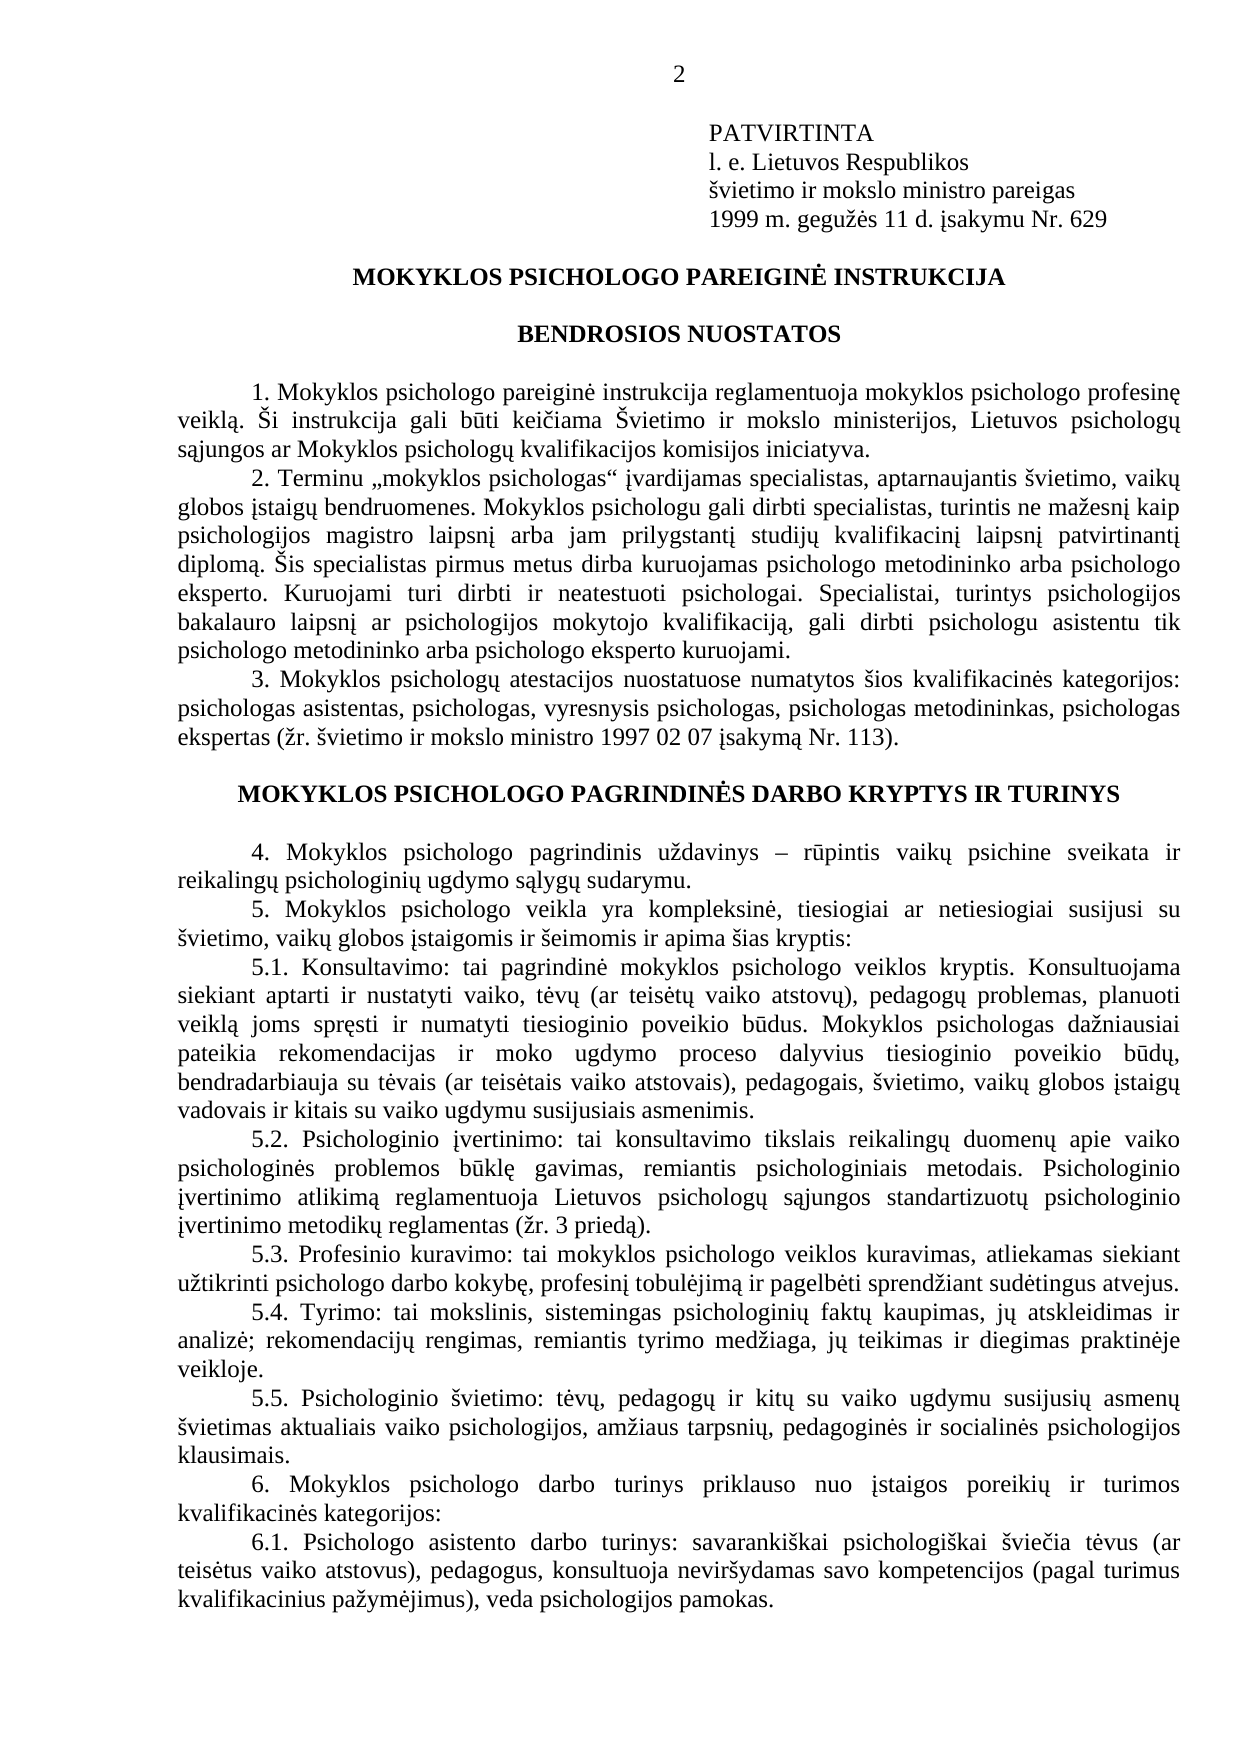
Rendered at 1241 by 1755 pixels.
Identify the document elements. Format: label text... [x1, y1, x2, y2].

text 5. Mokyklos psichologo veikla yra kompleksinė, tiesiogiai ar netiesiogiai susijusi su švietimo, vaikų globos įstaigomis ir šeimomis ir apima šias kryptis: [177, 894, 1181, 952]
text 5.3. Profesinio kuravimo: tai mokyklos psichologo veiklos kuravimas, atliekamas siekiant užtikrinti psichologo darbo kokybę, profesinį tobulėjimą ir pagelbėti sprendžiant sudėtingus atvejus. [177, 1239, 1181, 1297]
text 5.4. Tyrimo: tai mokslinis, sistemingas psichologinių faktų kaupimas, jų atskleidimas ir analizė; rekomendacijų rengimas, remiantis tyrimo medžiaga, jų teikimas ir diegimas praktinėje veikloje. [177, 1297, 1181, 1383]
text 5.1. Konsultavimo: tai pagrindinė mokyklos psichologo veiklos kryptis. Konsultuojama siekiant aptarti ir nustatyti vaiko, tėvų (ar teisėtų vaiko atstovų), pedagogų problemas, planuoti veiklą joms spręsti ir numatyti tiesioginio poveikio būdus. Mokyklos psichologas dažniausiai pateikia rekomendacijas ir moko ugdymo proceso dalyvius tiesioginio poveikio būdų, bendradarbiauja su tėvais (ar teisėtais vaiko atstovais), pedagogais, švietimo, vaikų globos įstaigų vadovais ir kitais su vaiko ugdymu susijusiais asmenimis. [177, 952, 1181, 1124]
text 5.5. Psichologinio švietimo: tėvų, pedagogų ir kitų su vaiko ugdymu susijusių asmenų švietimas aktualiais vaiko psichologijos, amžiaus tarpsnių, pedagoginės ir socialinės psichologijos klausimais. [177, 1383, 1181, 1469]
text 1999 m. gegužės 11 d. įsakymu Nr. 629 [177, 204, 1181, 233]
text 5.2. Psichologinio įvertinimo: tai konsultavimo tikslais reikalingų duomenų apie vaiko psichologinės problemos būklę gavimas, remiantis psichologiniais metodais. Psichologinio įvertinimo atlikimą reglamentuoja Lietuvos psichologų sąjungos standartizuotų psichologinio įvertinimo metodikų reglamentas (žr. 3 priedą). [177, 1124, 1181, 1239]
text 3. Mokyklos psichologų atestacijos nuostatuose numatytos šios kvalifikacinės kategorijos: psichologas asistentas, psichologas, vyresnysis psichologas, psichologas metodininkas, psichologas ekspertas (žr. švietimo ir mokslo ministro 1997 02 07 įsakymą Nr. 113). [177, 664, 1181, 751]
text MOKYKLOS PSICHOLOGO PAGRINDINĖS DARBO KRYPTYS IR TURINYS [177, 779, 1181, 808]
text 6.1. Psichologo asistento darbo turinys: savarankiškai psichologiškai šviečia tėvus (ar teisėtus vaiko atstovus), pedagogus, konsultuoja neviršydamas savo kompetencijos (pagal turimus kvalifikacinius pažymėjimus), veda psichologijos pamokas. [177, 1527, 1181, 1613]
text PATVIRTINTA [177, 118, 1181, 147]
text MOKYKLOS PSICHOLOGO PAREIGINĖ INSTRUKCIJA [177, 262, 1181, 291]
text 2. Terminu „mokyklos psichologas“ įvardijamas specialistas, aptarnaujantis švietimo, vaikų globos įstaigų bendruomenes. Mokyklos psichologu gali dirbti specialistas, turintis ne mažesnį kaip psichologijos magistro laipsnį arba jam prilygstantį studijų kvalifikacinį laipsnį patvirtinantį diplomą. Šis specialistas pirmus metus dirba kuruojamas psichologo metodininko arba psichologo eksperto. Kuruojami turi dirbti ir neatestuoti psichologai. Specialistai, turintys psichologijos bakalauro laipsnį ar psichologijos mokytojo kvalifikaciją, gali dirbti psichologu asistentu tik psichologo metodininko arba psichologo eksperto kuruojami. [177, 463, 1181, 664]
text švietimo ir mokslo ministro pareigas [177, 176, 1181, 204]
text BENDROSIOS NUOSTATOS [177, 319, 1181, 348]
text 4. Mokyklos psichologo pagrindinis uždavinys – rūpintis vaikų psichine sveikata ir reikalingų psichologinių ugdymo sąlygų sudarymu. [177, 837, 1181, 894]
text 6. Mokyklos psichologo darbo turinys priklauso nuo įstaigos poreikių ir turimos kvalifikacinės kategorijos: [177, 1469, 1181, 1527]
text 1. Mokyklos psichologo pareiginė instrukcija reglamentuoja mokyklos psichologo profesinę veiklą. Ši instrukcija gali būti keičiama Švietimo ir mokslo ministerijos, Lietuvos psichologų sąjungos ar Mokyklos psichologų kvalifikacijos komisijos iniciatyva. [177, 377, 1181, 463]
text l. e. Lietuvos Respublikos [177, 147, 1181, 176]
